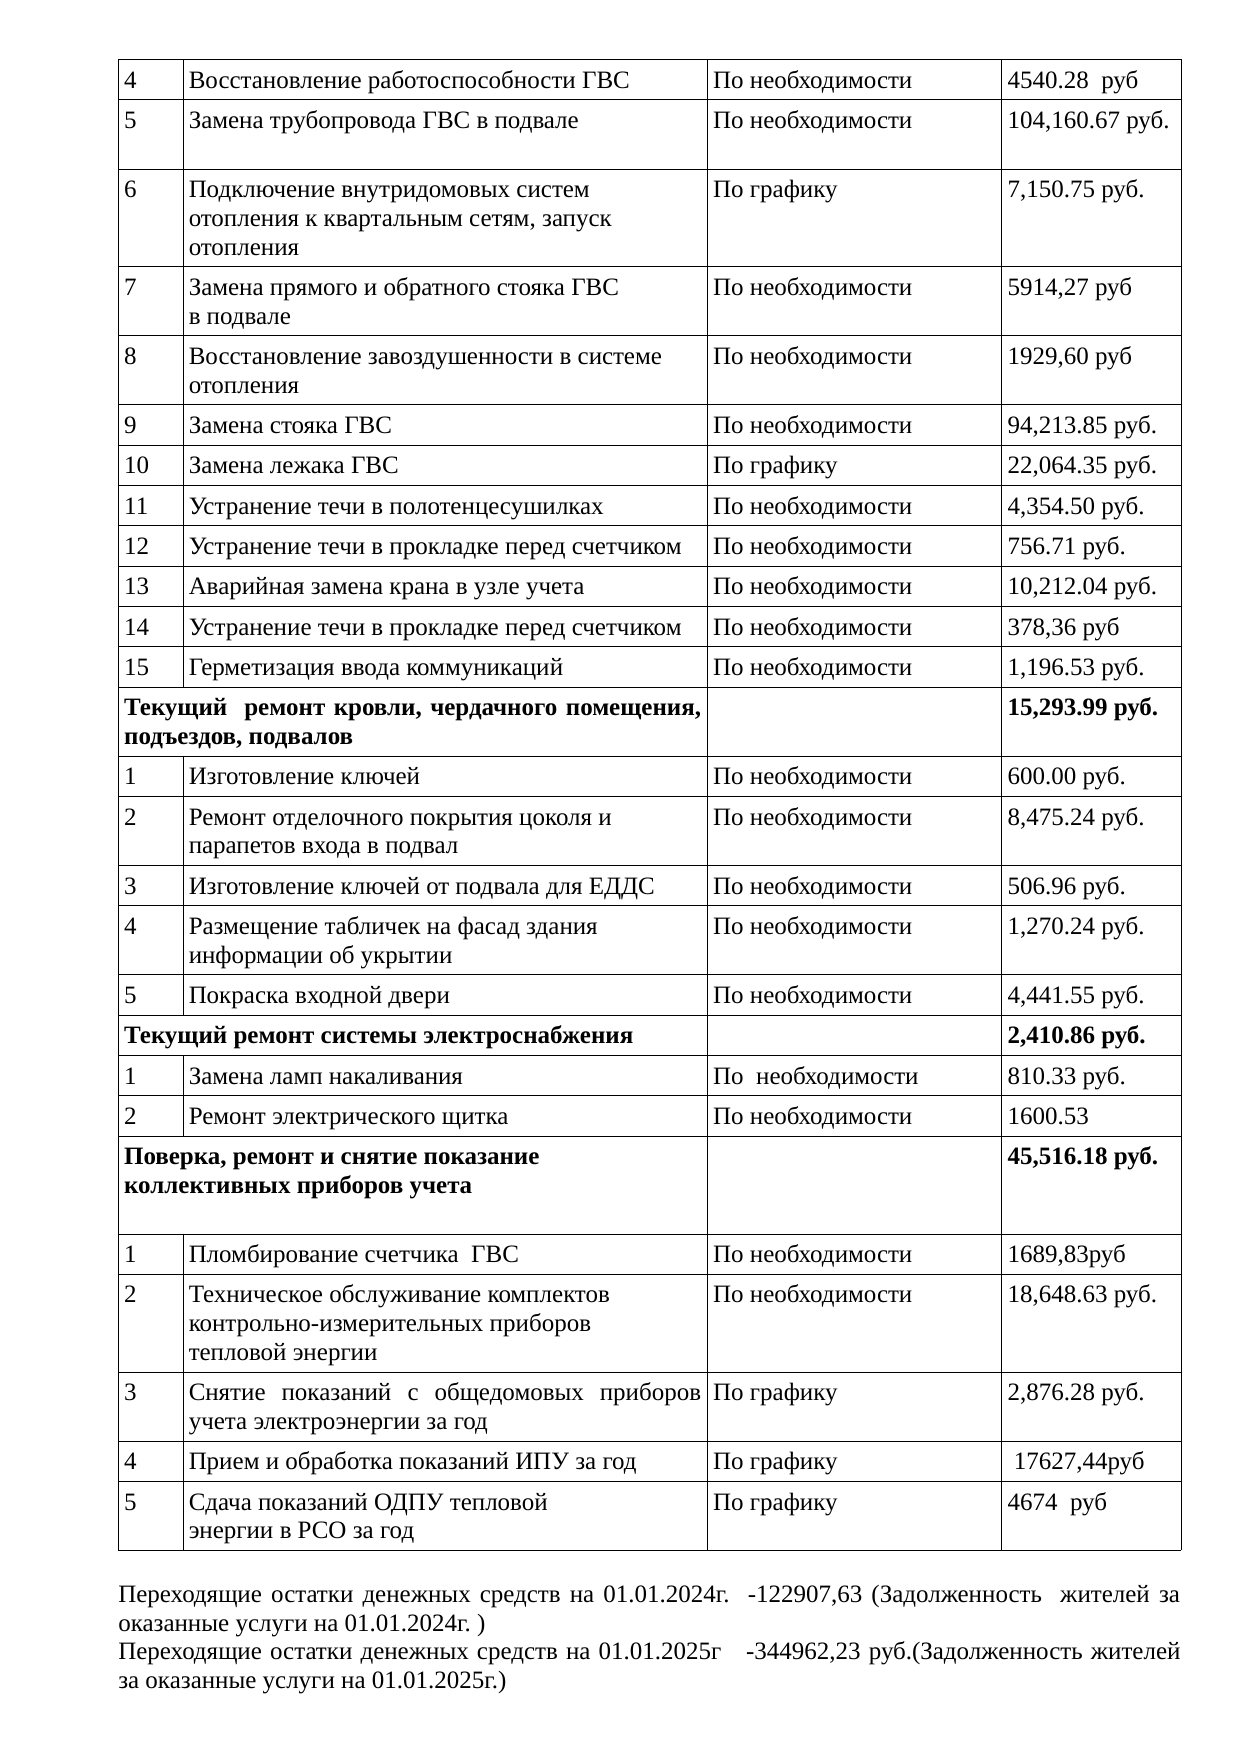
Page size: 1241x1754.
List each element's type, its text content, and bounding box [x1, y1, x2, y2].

table_cell 5 [119, 100, 183, 168]
text Переходящие остатки денежных средств на 01.01.2025г -344962,23 руб.(Задолженность жителей за оказанные услуги на 01.01.2025г.) [118, 1636, 1181, 1694]
table_cell 2 876,28 руб. [1002, 1373, 1181, 1441]
table_cell По необходимости [708, 1056, 1001, 1095]
table_cell 15 293,99 руб. [1002, 688, 1181, 756]
table_cell 378,36 руб [1002, 607, 1181, 646]
table_cell 1 196,53 руб. [1002, 647, 1181, 687]
table_cell По необходимости [708, 1235, 1001, 1274]
table_cell [708, 1016, 1001, 1055]
table_cell 4674 руб [1002, 1482, 1181, 1550]
table_cell 22 064,35 руб. [1002, 446, 1181, 485]
table_cell Снятие показаний с общедомовых приборов учета электроэнергии за год [184, 1373, 707, 1441]
table_cell 9 [119, 405, 183, 445]
table_cell Устранение течи в прокладке перед счетчиком [184, 607, 707, 646]
table_cell 5914,27 руб [1002, 267, 1181, 335]
table_cell Прием и обработка показаний ИПУ за год [184, 1442, 707, 1481]
table_cell 1689,83руб [1002, 1235, 1181, 1274]
table_cell По необходимости [708, 757, 1001, 796]
table_cell По графику [708, 1482, 1001, 1550]
table_cell 4 [119, 906, 183, 974]
table_cell 756,71 руб. [1002, 526, 1181, 566]
table_cell 94 213,85 руб. [1002, 405, 1181, 445]
table_cell 5 [119, 975, 183, 1015]
table_cell Устранение течи в полотенцесушилках [184, 486, 707, 525]
table_cell 17627,44руб [1002, 1442, 1181, 1481]
table_cell Ремонт электрического щитка [184, 1096, 707, 1136]
table_cell По графику [708, 170, 1001, 266]
table_cell Изготовление ключей [184, 757, 707, 796]
table_cell По необходимости [708, 405, 1001, 445]
table_cell 14 [119, 607, 183, 646]
table_cell Сдача показаний ОДПУ тепловой энергии в РСО за год [184, 1482, 707, 1550]
table_cell 18 648,63 руб. [1002, 1275, 1181, 1372]
table_cell По графику [708, 446, 1001, 485]
table_cell По необходимости [708, 1275, 1001, 1372]
table_cell 8 [119, 336, 183, 404]
table_cell Замена лежака ГВС [184, 446, 707, 485]
table_cell По необходимости [708, 267, 1001, 335]
table_cell По необходимости [708, 100, 1001, 168]
table_cell 10 212,04 руб. [1002, 567, 1181, 606]
table_cell 10 [119, 446, 183, 485]
table_cell 4540.28 руб [1002, 60, 1181, 99]
table_cell По необходимости [708, 1096, 1001, 1136]
table_cell Замена прямого и обратного стояка ГВС в подвале [184, 267, 707, 335]
table_cell [708, 1137, 1001, 1233]
table_cell Замена трубопровода ГВС в подвале [184, 100, 707, 168]
table_cell Замена стояка ГВС [184, 405, 707, 445]
table_cell 5 [119, 1482, 183, 1550]
table_cell 2 [119, 797, 183, 865]
table_cell По необходимости [708, 975, 1001, 1015]
table_cell 506,96 руб. [1002, 866, 1181, 905]
table_cell По необходимости [708, 567, 1001, 606]
table_cell По необходимости [708, 60, 1001, 99]
table_cell По необходимости [708, 336, 1001, 404]
table_cell [708, 688, 1001, 756]
table_cell 45 516,18 руб. [1002, 1137, 1181, 1233]
table_cell 1929,60 руб [1002, 336, 1181, 404]
table_cell 4 354,50 руб. [1002, 486, 1181, 525]
table_cell По графику [708, 1373, 1001, 1441]
table_cell Поверка, ремонт и снятие показание коллективных приборов учета [119, 1137, 707, 1233]
table_cell 6 [119, 170, 183, 266]
table_cell 2 [119, 1096, 183, 1136]
table_cell По необходимости [708, 797, 1001, 865]
table_cell Герметизация ввода коммуникаций [184, 647, 707, 687]
table_cell 3 [119, 866, 183, 905]
table_cell 1 270,24 руб. [1002, 906, 1181, 974]
table_cell 8 475,24 руб. [1002, 797, 1181, 865]
table_cell Аварийная замена крана в узле учета [184, 567, 707, 606]
table_cell 1 [119, 757, 183, 796]
table_cell 1600,53 [1002, 1096, 1181, 1136]
table_cell Подключение внутридомовых систем отопления к квартальным сетям, запуск отопления [184, 170, 707, 266]
table_cell 13 [119, 567, 183, 606]
table_cell 1 [119, 1056, 183, 1095]
table_cell Изготовление ключей от подвала для ЕДДС [184, 866, 707, 905]
table_cell 12 [119, 526, 183, 566]
table_cell 15 [119, 647, 183, 687]
table_cell Текущий ремонт кровли, чердачного помещения, подъездов, подвалов [119, 688, 707, 756]
table_cell 7 150,75 руб. [1002, 170, 1181, 266]
table_cell Техническое обслуживание комплектов контрольно-измерительных приборов тепловой энергии [184, 1275, 707, 1372]
table_cell 600,00 руб. [1002, 757, 1181, 796]
table_cell Восстановление работоспособности ГВС [184, 60, 707, 99]
table_cell 3 [119, 1373, 183, 1441]
table_cell 11 [119, 486, 183, 525]
table_cell Ремонт отделочного покрытия цоколя и парапетов входа в подвал [184, 797, 707, 865]
text Переходящие остатки денежных средств на 01.01.2024г. -122907,63 (Задолженность жителей за оказанные услуги на 01.01.2024г. ) [118, 1579, 1181, 1636]
table_cell 810,33 руб. [1002, 1056, 1181, 1095]
table_cell По графику [708, 1442, 1001, 1481]
table_cell 4 [119, 60, 183, 99]
table_cell По необходимости [708, 486, 1001, 525]
table_cell Покраска входной двери [184, 975, 707, 1015]
table_cell Восстановление завоздушенности в системе отопления [184, 336, 707, 404]
table_cell 2 [119, 1275, 183, 1372]
table_cell По необходимости [708, 526, 1001, 566]
table_cell 1 [119, 1235, 183, 1274]
table_cell Замена ламп накаливания [184, 1056, 707, 1095]
table_cell 104 160,67 руб. [1002, 100, 1181, 168]
table_cell По необходимости [708, 906, 1001, 974]
table_cell 7 [119, 267, 183, 335]
table_cell По необходимости [708, 647, 1001, 687]
table_cell 2 410,86 руб. [1002, 1016, 1181, 1055]
table_cell Размещение табличек на фасад здания информации об укрытии [184, 906, 707, 974]
table_cell Пломбирование счетчика ГВС [184, 1235, 707, 1274]
table_cell 4 441,55 руб. [1002, 975, 1181, 1015]
table_cell Текущий ремонт системы электроснабжения [119, 1016, 707, 1055]
table_cell По необходимости [708, 607, 1001, 646]
table_cell Устранение течи в прокладке перед счетчиком [184, 526, 707, 566]
table_cell По необходимости [708, 866, 1001, 905]
table_cell 4 [119, 1442, 183, 1481]
